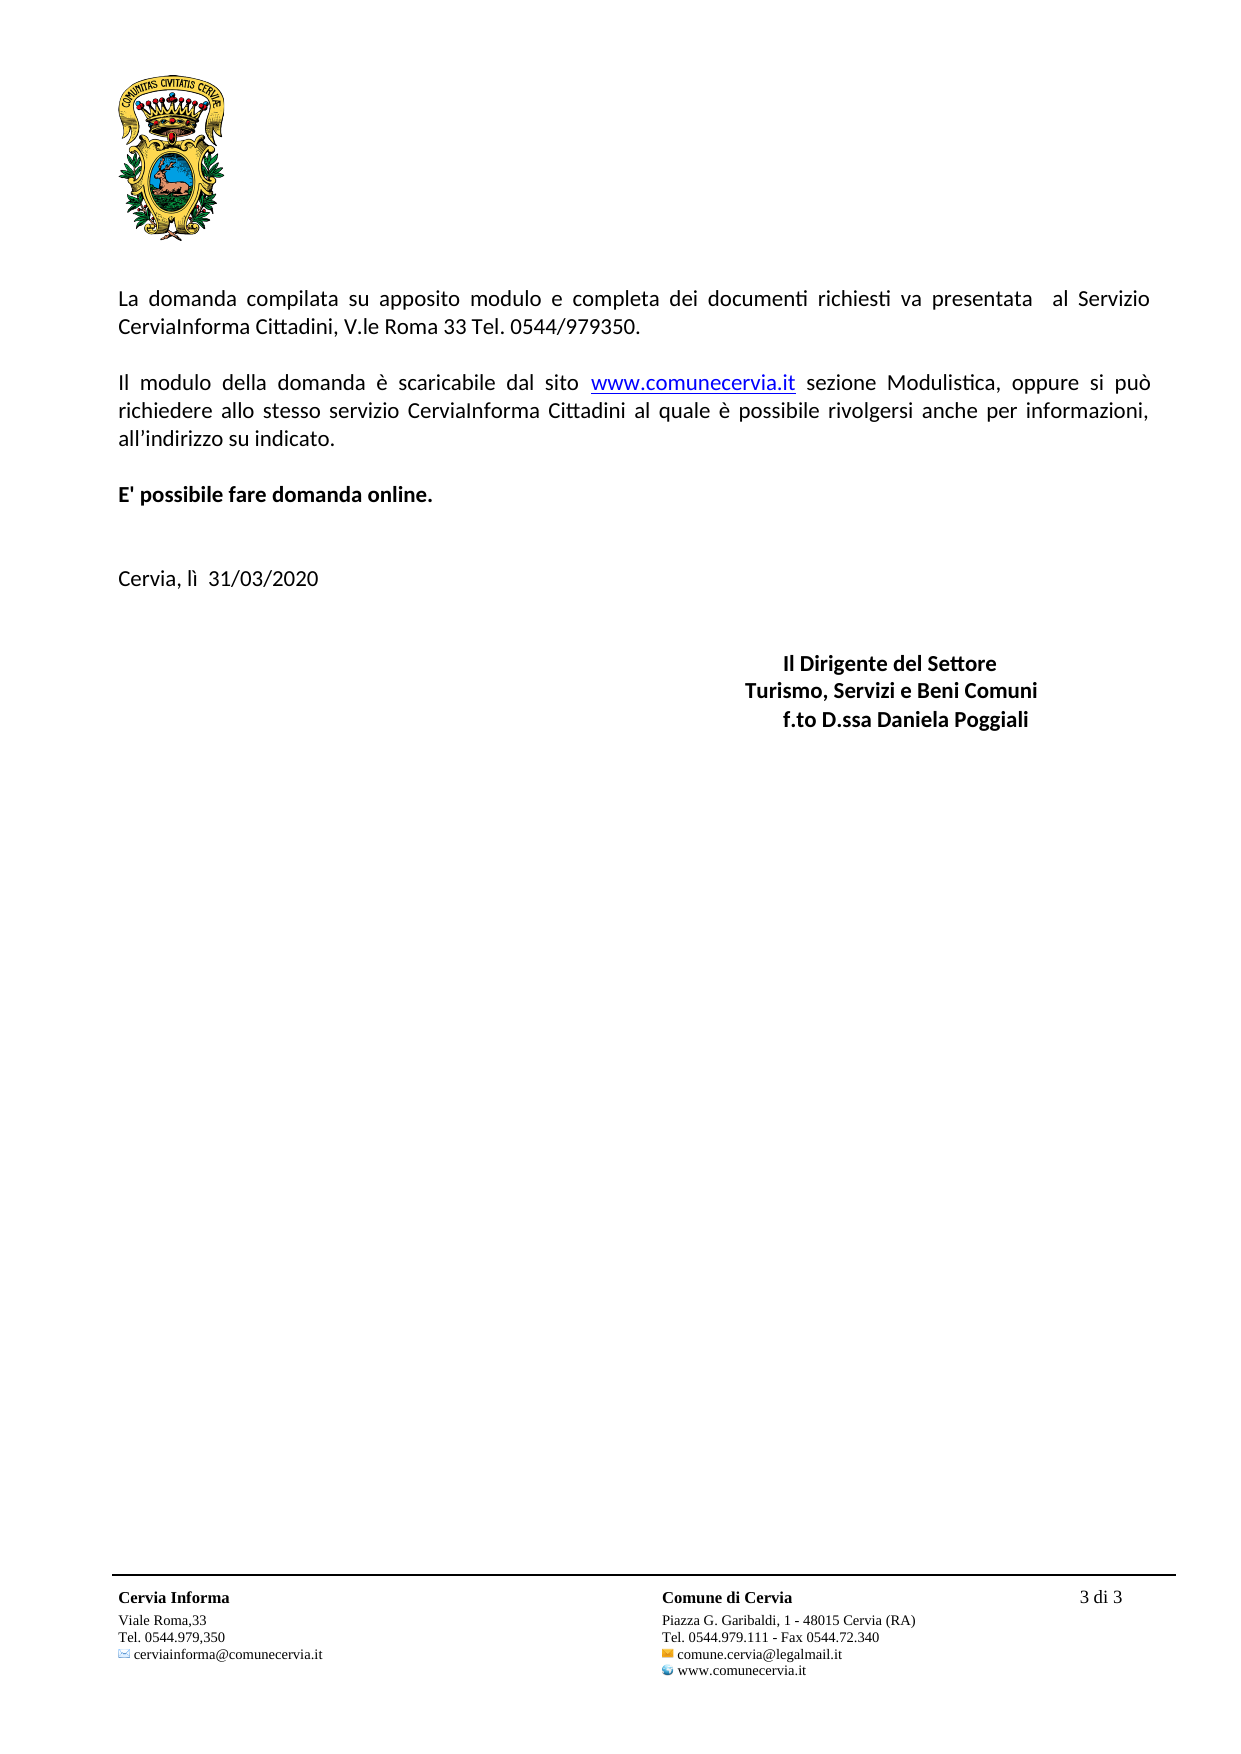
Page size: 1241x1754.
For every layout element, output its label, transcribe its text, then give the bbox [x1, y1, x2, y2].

picture [118, 1647, 130, 1659]
text Cervia, lì 31/03/2020 [118, 564, 1152, 593]
text La domanda compilata su apposito modulo e completa dei documenti richiesti va presentata al Servizio CerviaInforma Cittadini, V.le Roma 33 Tel. 0544/979350. [118, 284, 1152, 340]
picture [662, 1664, 674, 1676]
subtitle f.to D.ssa Daniela Poggiali [118, 705, 1152, 733]
text Il Dirigente del Settore [118, 649, 1152, 677]
picture [118, 75, 225, 241]
text Il modulo della domanda è scaricabile dal sito www.comunecervia.it sezione Modulistica, oppure si può richiedere allo stesso servizio CerviaInforma Cittadini al quale è possibile rivolgersi anche per informazioni, all’indirizzo su indicato. [118, 368, 1152, 452]
picture [662, 1647, 674, 1659]
text E' possibile fare domanda online. [118, 481, 1152, 508]
text Turismo, Servizi e Beni Comuni [118, 677, 1152, 705]
